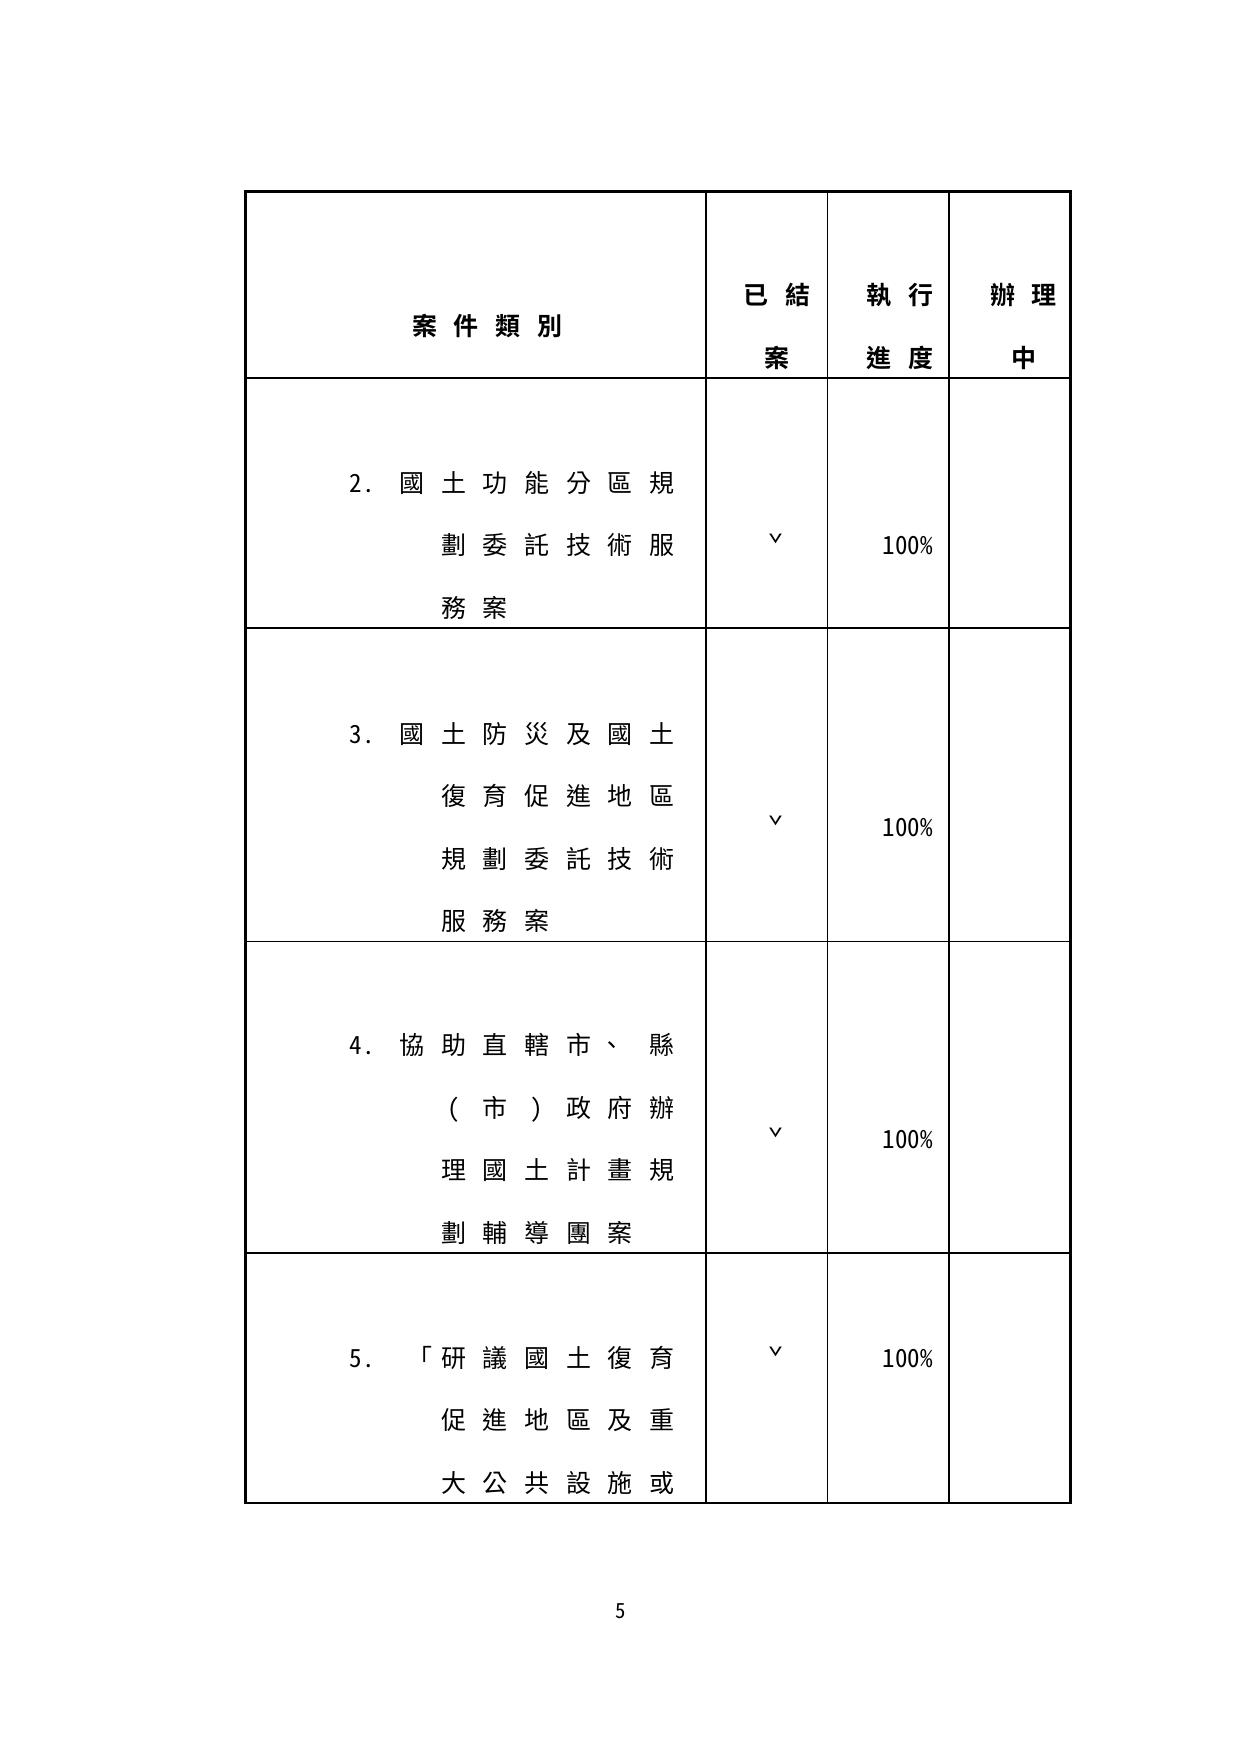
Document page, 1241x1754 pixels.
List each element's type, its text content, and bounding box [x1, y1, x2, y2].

table_cell 「研議國土復育促進地區及重大公共設施或 [247, 1254, 705, 1502]
table_cell 100% [828, 629, 948, 941]
table_cell 國土功能分區規劃委託技術服務案 [247, 379, 705, 627]
table_cell 國土防災及國土復育促進地區規劃委託技術服務案 [247, 629, 705, 941]
table_header 辦理中 [950, 193, 1069, 377]
table_cell ˇ [707, 379, 827, 627]
table_header 執行進度 [828, 193, 948, 377]
table_cell ˇ [707, 942, 827, 1252]
table_cell [950, 942, 1069, 1252]
table_cell [950, 629, 1069, 941]
table_cell [950, 1254, 1069, 1502]
table_cell ˇ [707, 629, 827, 941]
table_cell 100% [828, 1254, 948, 1502]
table_cell 100% [828, 942, 948, 1252]
table_cell 協助直轄市、縣(市)政府辦理國土計畫規劃輔導團案 [247, 942, 705, 1252]
table_cell [950, 379, 1069, 627]
table_header 已結案 [707, 193, 827, 377]
table_header 案件類別 [247, 193, 705, 377]
table_cell ˇ [707, 1254, 827, 1502]
table_cell 100% [828, 379, 948, 627]
